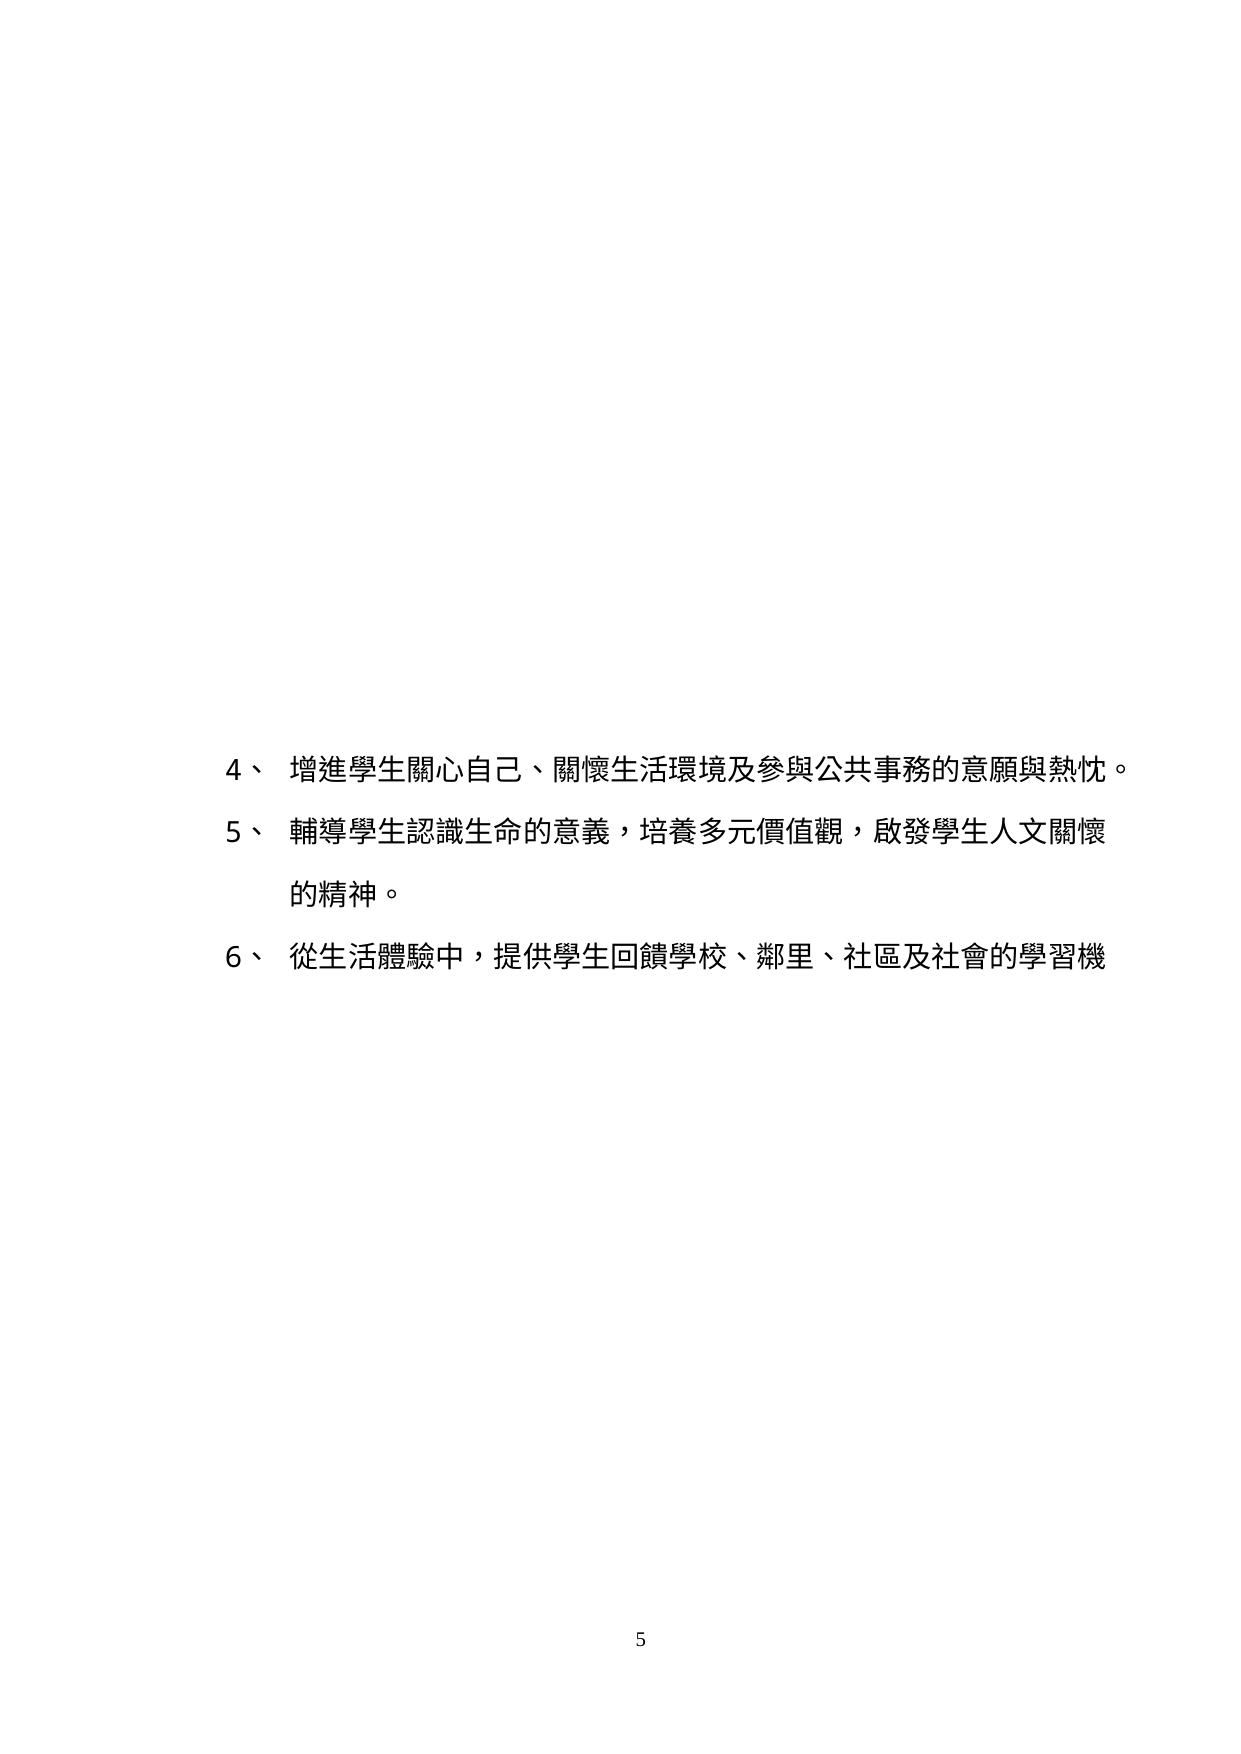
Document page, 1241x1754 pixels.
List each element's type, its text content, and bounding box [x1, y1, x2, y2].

list 增進學生關心自己、關懷生活環境及參與公共事務的意願與熱忱。 [224, 726, 1107, 788]
list 輔導學生認識生命的意義，培養多元價值觀，啟發學生人文關懷的精神。 [224, 788, 1107, 913]
list 從生活體驗中，提供學生回饋學校、鄰里、社區及社會的學習機 [224, 913, 1107, 976]
